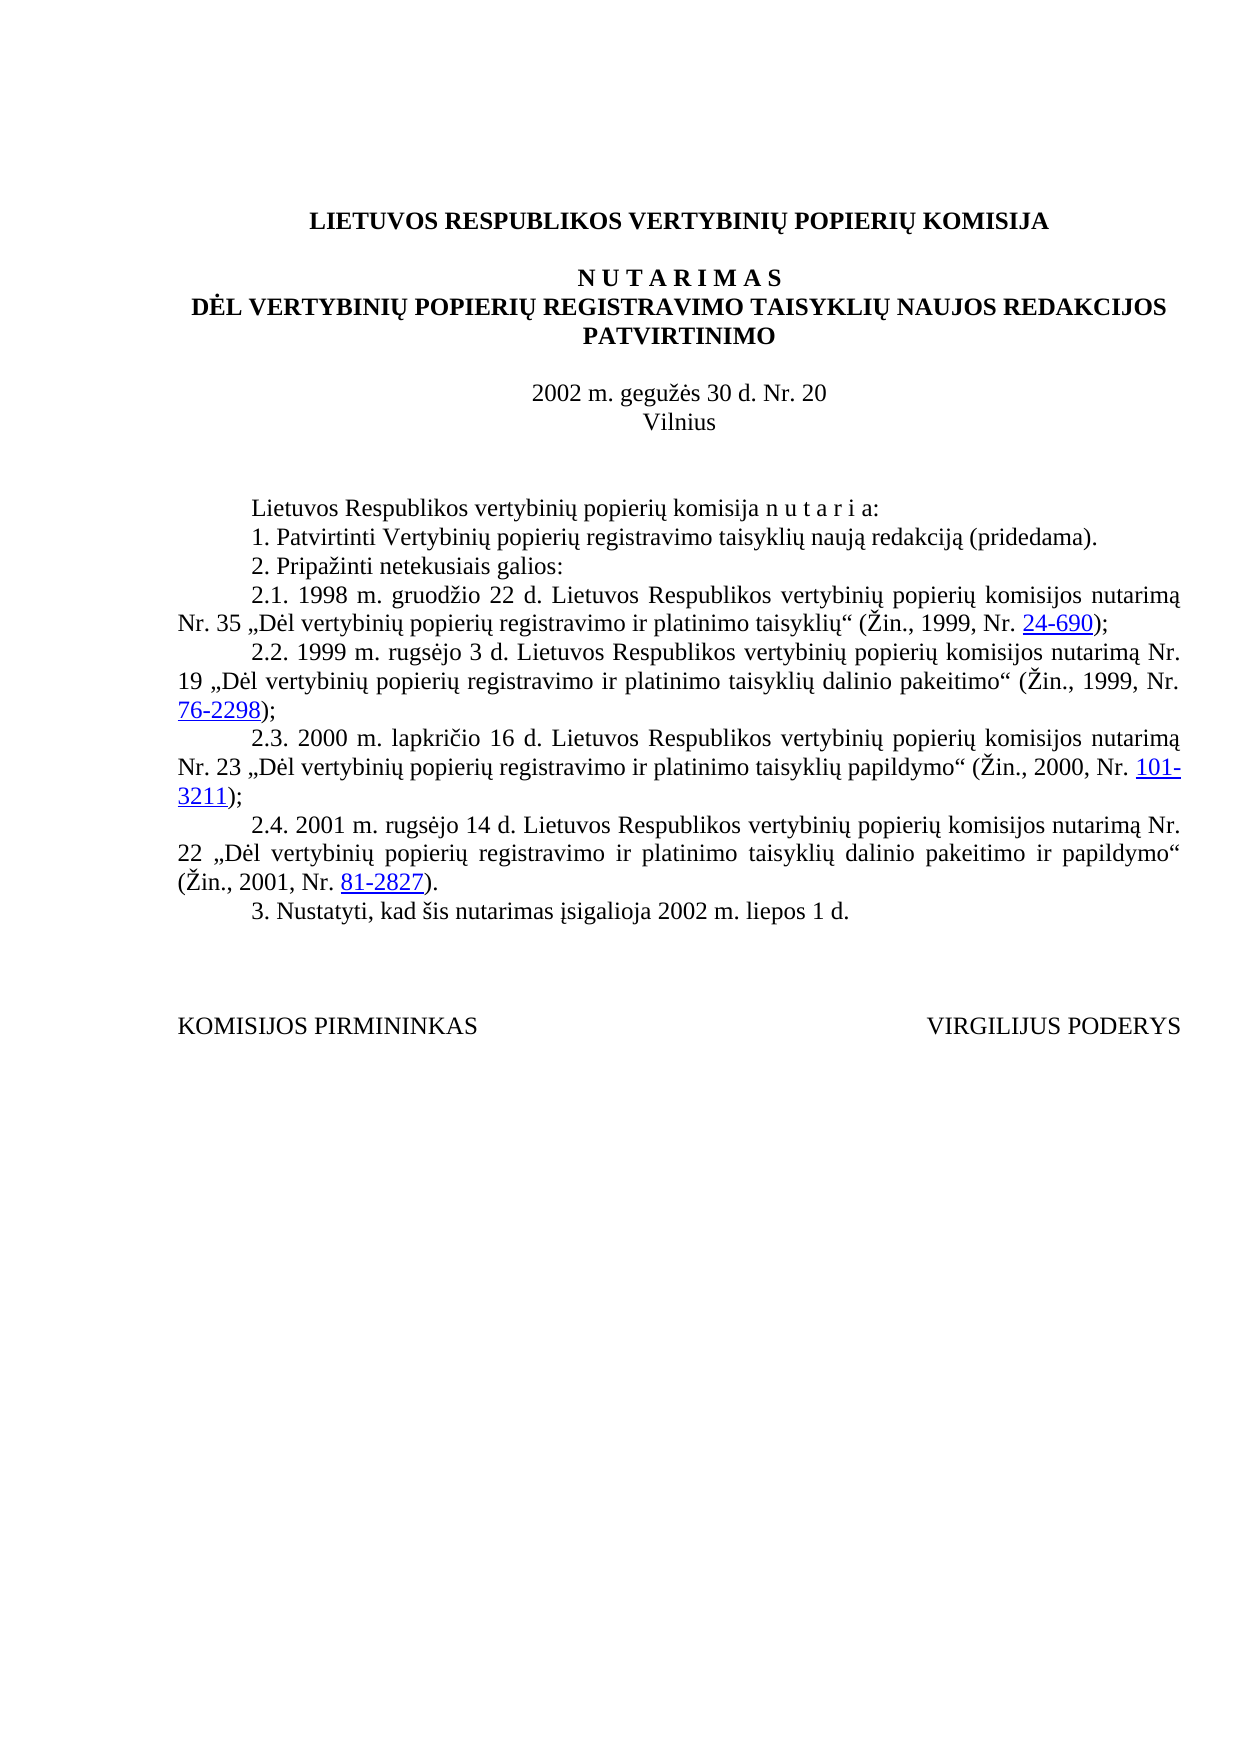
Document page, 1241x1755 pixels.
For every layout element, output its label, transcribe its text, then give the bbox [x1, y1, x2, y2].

text 2002 m. gegužės 30 d. Nr. 20 [177, 378, 1181, 407]
text N U T A R I M A S [177, 263, 1181, 292]
text 2. Pripažinti netekusiais galios: [177, 551, 1181, 580]
text 3. Nustatyti, kad šis nutarimas įsigalioja 2002 m. liepos 1 d. [177, 896, 1181, 925]
text Vilnius [177, 407, 1181, 436]
text KOMISIJOS PIRMININKAS VIRGILIJUS PODERYS [177, 1011, 1181, 1040]
text LIETUVOS RESPUBLIKOS VERTYBINIŲ POPIERIŲ KOMISIJA [177, 206, 1181, 235]
text DĖL VERTYBINIŲ POPIERIŲ REGISTRAVIMO TAISYKLIŲ NAUJOS REDAKCIJOS PATVIRTINIMO [177, 292, 1181, 350]
text 2.3. 2000 m. lapkričio 16 d. Lietuvos Respublikos vertybinių popierių komisijos nutarimą Nr. 23 „Dėl vertybinių popierių registravimo ir platinimo taisyklių papildymo“ (Žin., 2000, Nr. 101-3211); [177, 723, 1181, 810]
text Lietuvos Respublikos vertybinių popierių komisija nutaria: [177, 493, 1181, 522]
text 2.4. 2001 m. rugsėjo 14 d. Lietuvos Respublikos vertybinių popierių komisijos nutarimą Nr. 22 „Dėl vertybinių popierių registravimo ir platinimo taisyklių dalinio pakeitimo ir papildymo“ (Žin., 2001, Nr. 81-2827). [177, 810, 1181, 896]
text 1. Patvirtinti Vertybinių popierių registravimo taisyklių naują redakciją (pridedama). [177, 522, 1181, 551]
text 2.2. 1999 m. rugsėjo 3 d. Lietuvos Respublikos vertybinių popierių komisijos nutarimą Nr. 19 „Dėl vertybinių popierių registravimo ir platinimo taisyklių dalinio pakeitimo“ (Žin., 1999, Nr. 76-2298); [177, 637, 1181, 723]
text 2.1. 1998 m. gruodžio 22 d. Lietuvos Respublikos vertybinių popierių komisijos nutarimą Nr. 35 „Dėl vertybinių popierių registravimo ir platinimo taisyklių“ (Žin., 1999, Nr. 24-690); [177, 580, 1181, 637]
